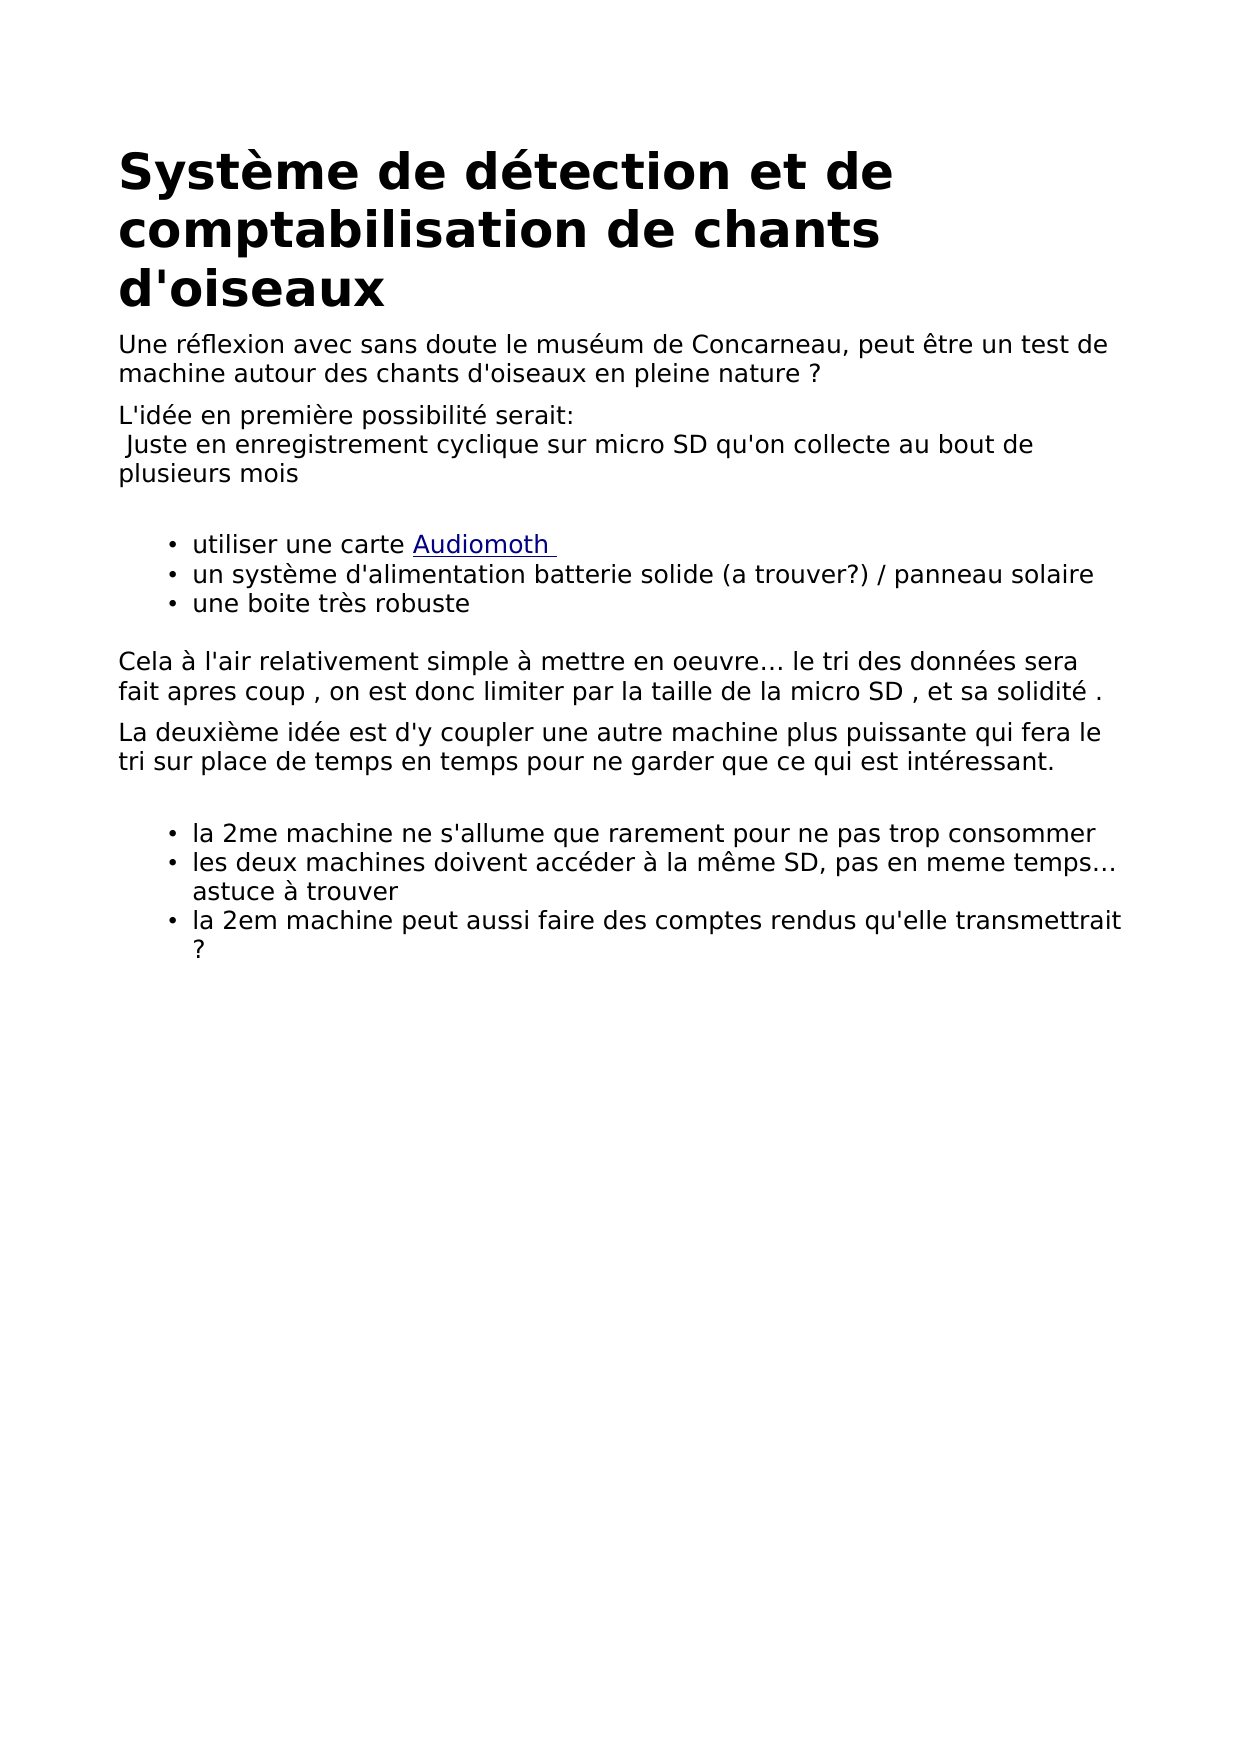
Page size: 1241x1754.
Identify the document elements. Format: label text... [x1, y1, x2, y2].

subtitle Système de détection et de comptabilisation de chants d'oiseaux [118, 143, 1122, 318]
text La deuxième idée est d'y coupler une autre machine plus puissante qui fera le tri sur place de temps en temps pour ne garder que ce qui est intéressant. [118, 718, 1122, 777]
text L'idée en première possibilité serait: Juste en enregistrement cyclique sur micro SD qu'on collecte au bout de plusieurs mois [118, 401, 1122, 489]
text Cela à l'air relativement simple à mettre en oeuvre… le tri des données sera fait apres coup , on est donc limiter par la taille de la micro SD , et sa solidité . [118, 648, 1122, 706]
list une boite très robuste [177, 589, 1122, 618]
list la 2me machine ne s'allume que rarement pour ne pas trop consommer [177, 819, 1122, 848]
list un système d'alimentation batterie solide (a trouver?) / panneau solaire [177, 560, 1122, 589]
list utiliser une carte Audiomoth [177, 531, 1122, 560]
list les deux machines doivent accéder à la même SD, pas en meme temps… astuce à trouver [177, 848, 1122, 906]
list la 2em machine peut aussi faire des comptes rendus qu'elle transmettrait ? [177, 906, 1122, 964]
text Une réflexion avec sans doute le muséum de Concarneau, peut être un test de machine autour des chants d'oiseaux en pleine nature ? [118, 330, 1122, 389]
